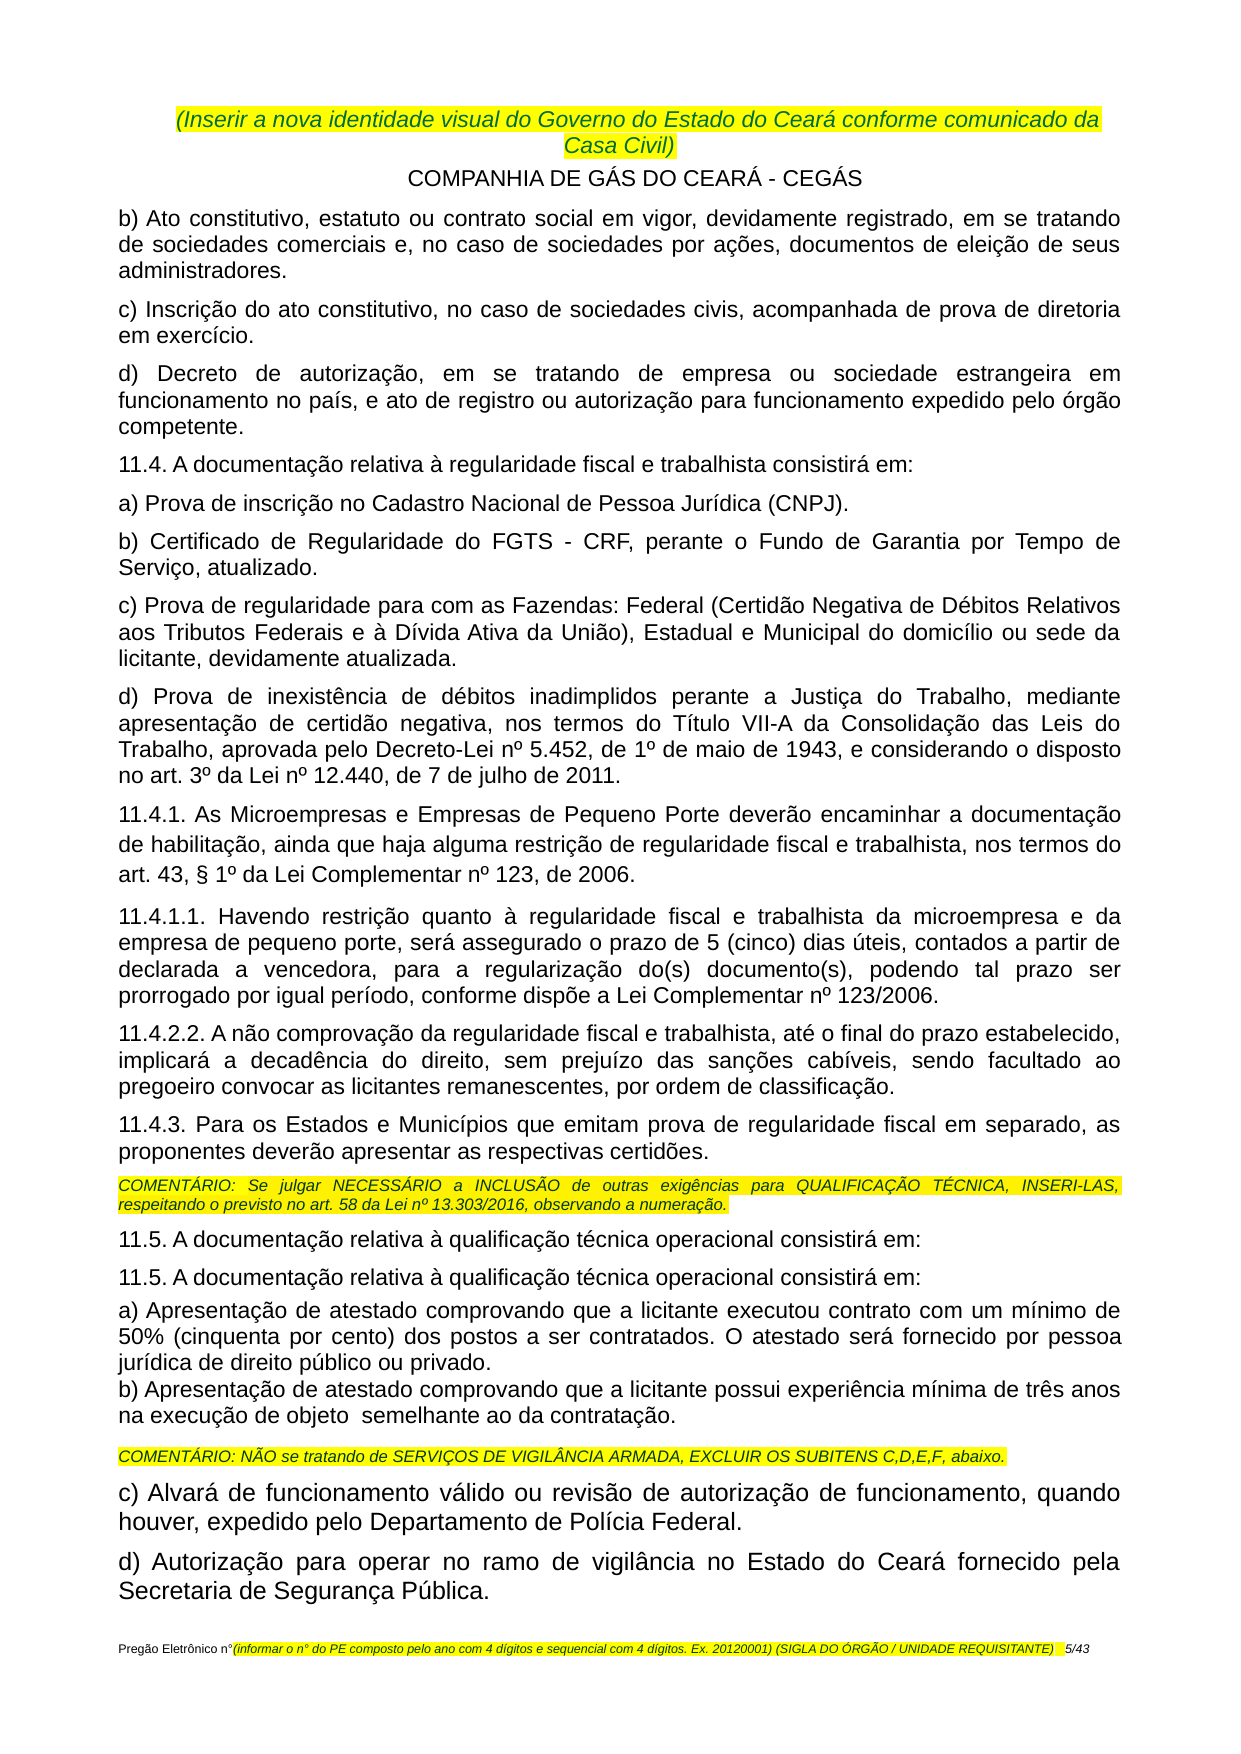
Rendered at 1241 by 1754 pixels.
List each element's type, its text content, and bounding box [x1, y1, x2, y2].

text 11.4.2.2. A não comprovação da regularidade fiscal e trabalhista, até o final do prazo estabelecido, implicará a decadência do direito, sem prejuízo das sanções cabíveis, sendo facultado ao pregoeiro convocar as licitantes remanescentes, por ordem de classificação. [118, 1020, 1122, 1099]
text d) Prova de inexistência de débitos inadimplidos perante a Justiça do Trabalho, mediante apresentação de certidão negativa, nos termos do Título VII-A da Consolidação das Leis do Trabalho, aprovada pelo Decreto-Lei nº 5.452, de 1º de maio de 1943, e considerando o disposto no art. 3º da Lei nº 12.440, de 7 de julho de 2011. [118, 683, 1122, 789]
text a) Prova de inscrição no Cadastro Nacional de Pessoa Jurídica (CNPJ). [118, 489, 1122, 516]
text 11.5. A documentação relativa à qualificação técnica operacional consistirá em: [118, 1264, 1122, 1291]
text b) Certificado de Regularidade do FGTS - CRF, perante o Fundo de Garantia por Tempo de Serviço, atualizado. [118, 528, 1122, 580]
text c) Inscrição do ato constitutivo, no caso de sociedades civis, acompanhada de prova de diretoria em exercício. [118, 296, 1122, 348]
text 11.5. A documentação relativa à qualificação técnica operacional consistirá em: [118, 1226, 1122, 1252]
text 11.4.1.1. Havendo restrição quanto à regularidade fiscal e trabalhista da microempresa e da empresa de pequeno porte, será assegurado o prazo de 5 (cinco) dias úteis, contados a partir de declarada a vencedora, para a regularização do(s) documento(s), podendo tal prazo ser prorrogado por igual período, conforme dispõe a Lei Complementar nº 123/2006. [118, 903, 1122, 1008]
text c) Prova de regularidade para com as Fazendas: Federal (Certidão Negativa de Débitos Relativos aos Tributos Federais e à Dívida Ativa da União), Estadual e Municipal do domicílio ou sede da licitante, devidamente atualizada. [118, 592, 1122, 671]
text c) Alvará de funcionamento válido ou revisão de autorização de funcionamento, quando houver, expedido pelo Departamento de Polícia Federal. [118, 1478, 1122, 1535]
text b) Ato constitutivo, estatuto ou contrato social em vigor, devidamente registrado, em se tratando de sociedades comerciais e, no caso de sociedades por ações, documentos de eleição de seus administradores. [118, 205, 1122, 284]
text 11.4. A documentação relativa à regularidade fiscal e trabalhista consistirá em: [118, 451, 1122, 478]
text d) Decreto de autorização, em se tratando de empresa ou sociedade estrangeira em funcionamento no país, e ato de registro ou autorização para funcionamento expedido pelo órgão competente. [118, 360, 1122, 439]
text b) Apresentação de atestado comprovando que a licitante possui experiência mínima de três anos na execução de objeto semelhante ao da contratação. [118, 1376, 1122, 1428]
text a) Apresentação de atestado comprovando que a licitante executou contrato com um mínimo de 50% (cinquenta por cento) dos postos a ser contratados. O atestado será fornecido por pessoa jurídica de direito público ou privado. [118, 1297, 1122, 1376]
text d) Autorização para operar no ramo de vigilância no Estado do Ceará fornecido pela Secretaria de Segurança Pública. [118, 1547, 1122, 1605]
list 11.4.1. As Microempresas e Empresas de Pequeno Porte deverão encaminhar a documentação de habilitação, ainda que haja alguma restrição de regularidade fiscal e trabalhista, nos termos do art. 43, § 1º da Lei Complementar nº 123, de 2006. [118, 801, 1122, 887]
text COMENTÁRIO: NÃO se tratando de SERVIÇOS DE VIGILÂNCIA ARMADA, EXCLUIR OS SUBITENS C,D,E,F, abaixo. [118, 1447, 1122, 1466]
text COMENTÁRIO: Se julgar NECESSÁRIO a INCLUSÃO de outras exigências para QUALIFICAÇÃO TÉCNICA, INSERI-LAS, respeitando o previsto no art. 58 da Lei nº 13.303/2016, observando a numeração. [118, 1176, 1122, 1214]
text 11.4.3. Para os Estados e Municípios que emitam prova de regularidade fiscal em separado, as proponentes deverão apresentar as respectivas certidões. [118, 1111, 1122, 1164]
